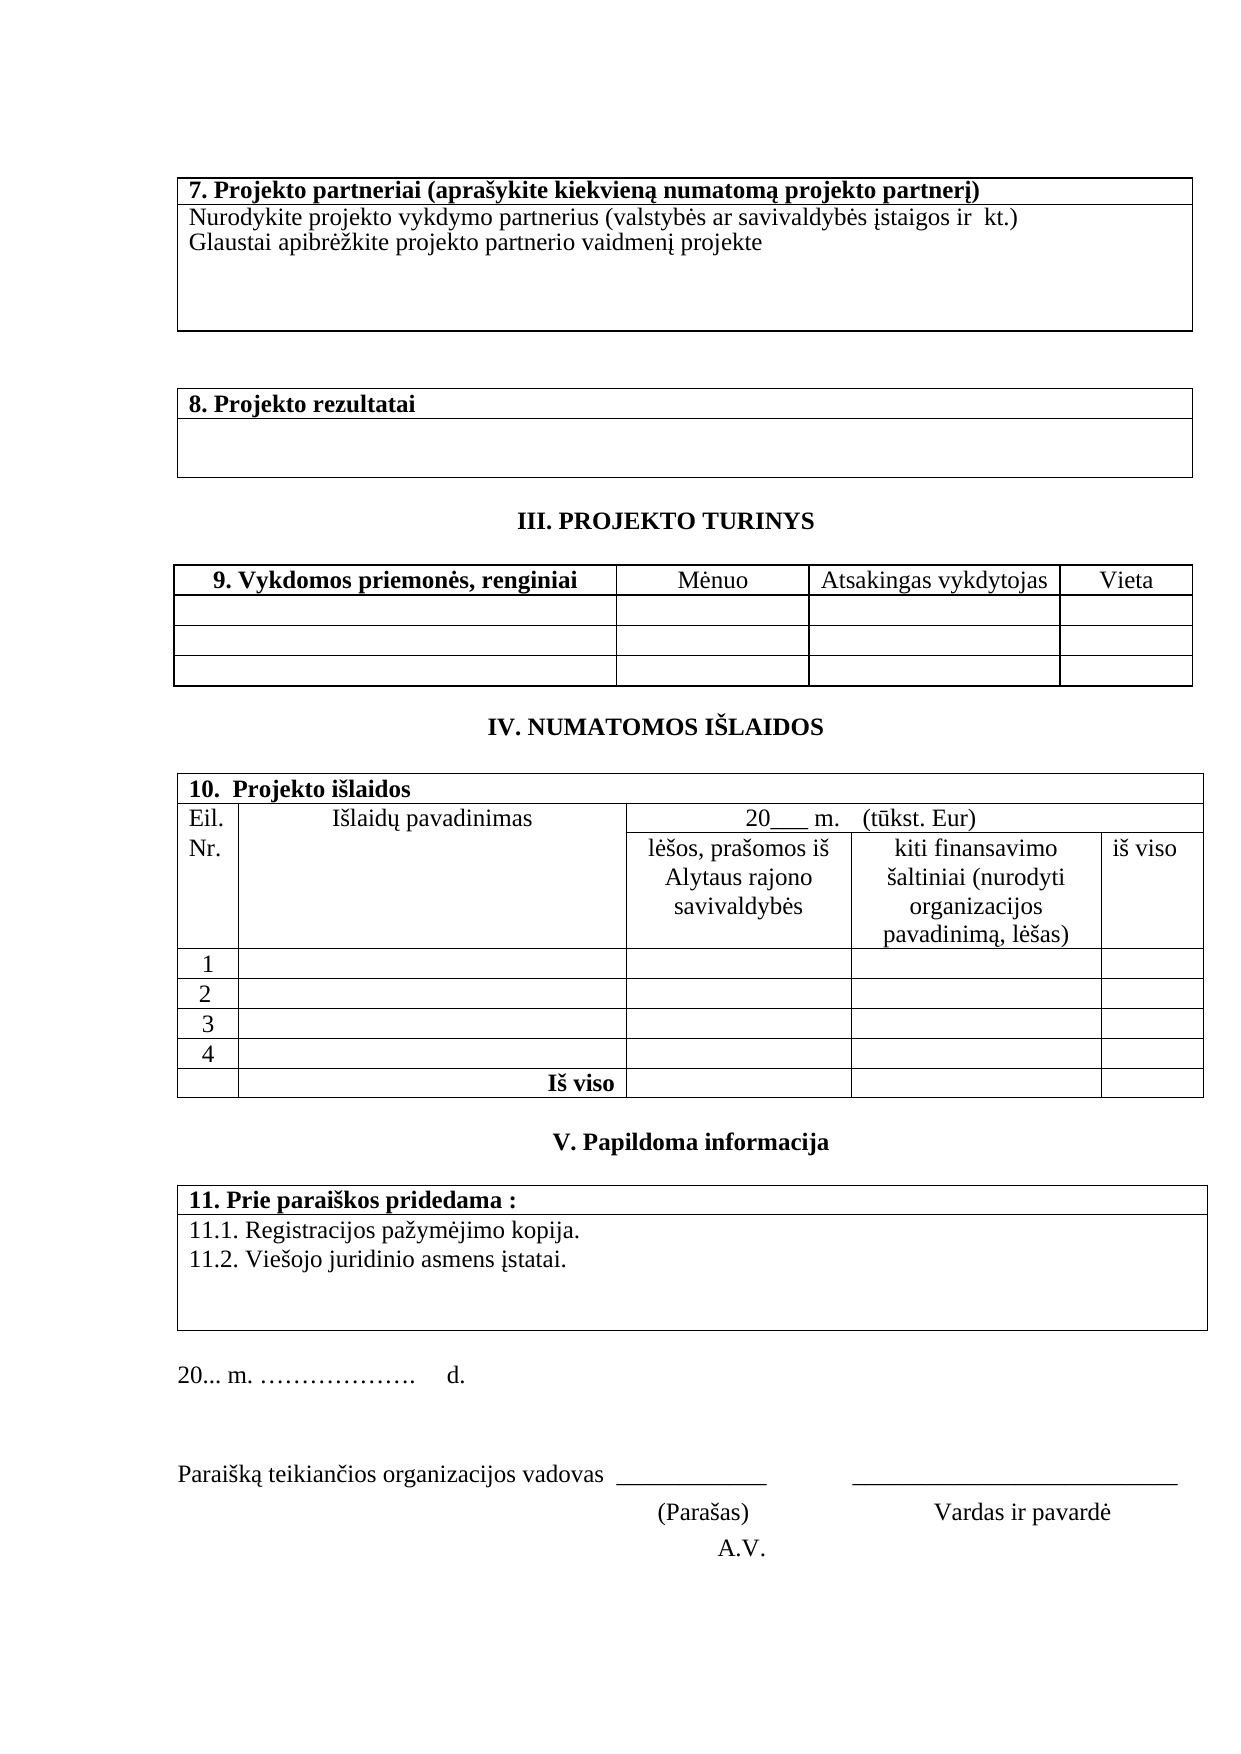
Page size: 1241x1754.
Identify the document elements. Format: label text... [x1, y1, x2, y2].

table_cell [1102, 979, 1203, 1008]
table_cell [1102, 949, 1203, 978]
table_cell [239, 979, 626, 1008]
table_cell [175, 596, 616, 624]
table_header Vieta [1061, 566, 1192, 594]
table_cell iš viso [1102, 833, 1203, 948]
table_cell lėšos, prašomos iš Alytaus rajono savivaldybės [627, 833, 851, 948]
table_cell [239, 1039, 626, 1067]
table_cell Nurodykite projekto vykdymo partnerius (valstybės ar savivaldybės įstaigos ir kt.) Glaustai apibrėžkite projekto partnerio vaidmenį projekte [178, 205, 1192, 330]
table_cell [810, 626, 1059, 655]
table_cell [1102, 1039, 1203, 1067]
table_cell Eil. [178, 804, 238, 832]
table_cell [810, 656, 1059, 685]
table_cell [852, 979, 1101, 1008]
table_cell [852, 1009, 1101, 1038]
table_header 11. Prie paraiškos pridedama : [178, 1186, 1207, 1214]
table_cell [627, 1039, 851, 1067]
table_cell [1102, 1069, 1203, 1097]
table_cell [617, 656, 808, 685]
table_cell 3 [178, 1009, 238, 1038]
text III. PROJEKTO TURINYS [177, 506, 1181, 535]
table_cell [178, 1069, 238, 1097]
table_cell (tūkst. Eur) [851, 804, 1101, 832]
table_cell [627, 979, 851, 1008]
text IV. NUMATOMOS IŠLAIDOS [177, 715, 1181, 740]
table_cell 2 [178, 979, 238, 1008]
table_cell 4 [178, 1039, 238, 1067]
table_cell Nr. [178, 832, 238, 948]
table_cell [1061, 656, 1192, 685]
text A.V. [582, 1537, 1181, 1562]
table_cell 11.1. Registracijos pažymėjimo kopija. 11.2. Viešojo juridinio asmens įstatai. [178, 1215, 1207, 1330]
table_cell [627, 1009, 851, 1038]
table_header Mėnuo [617, 566, 808, 594]
table_cell [239, 832, 626, 948]
table_cell 7. Projekto partneriai (aprašykite kiekvieną numatomą projekto partnerį) [178, 179, 1192, 204]
table_cell [178, 419, 1192, 477]
table_cell 20___ m. [627, 804, 851, 832]
table_cell [617, 626, 808, 655]
table_cell Išlaidų pavadinimas [239, 804, 626, 832]
table_cell 1 [178, 949, 238, 978]
table_cell kiti finansavimo šaltiniai (nurodyti organizacijos pavadinimą, lėšas) [852, 833, 1101, 948]
table_header Atsakingas vykdytojas [810, 566, 1059, 594]
table_cell [175, 626, 616, 655]
text (Parašas) Vardas ir pavardė [582, 1500, 1181, 1525]
table_header 8. Projekto rezultatai [178, 389, 1192, 418]
table_cell [852, 949, 1101, 978]
table_cell [175, 656, 616, 685]
table_cell [1061, 596, 1192, 624]
table_cell [1101, 804, 1203, 832]
table_cell [1102, 1009, 1203, 1038]
table_cell [852, 1069, 1101, 1097]
table_header 9. Vykdomos priemonės, renginiai [175, 566, 616, 594]
table_cell [1061, 626, 1192, 655]
table_cell [852, 1039, 1101, 1067]
table_cell [810, 596, 1059, 624]
table_cell [627, 949, 851, 978]
table_cell [239, 1009, 626, 1038]
table_cell [617, 596, 808, 624]
text Paraišką teikiančios organizacijos vadovas ____________ __________________________ [177, 1463, 1181, 1488]
table_cell Iš viso [239, 1069, 626, 1097]
text 20... m. ………………. d. [177, 1360, 1181, 1389]
table_header 10. Projekto išlaidos [178, 774, 1203, 802]
table_cell [239, 949, 626, 978]
text V. Papildoma informacija [477, 1127, 1181, 1156]
table_cell [627, 1069, 851, 1097]
